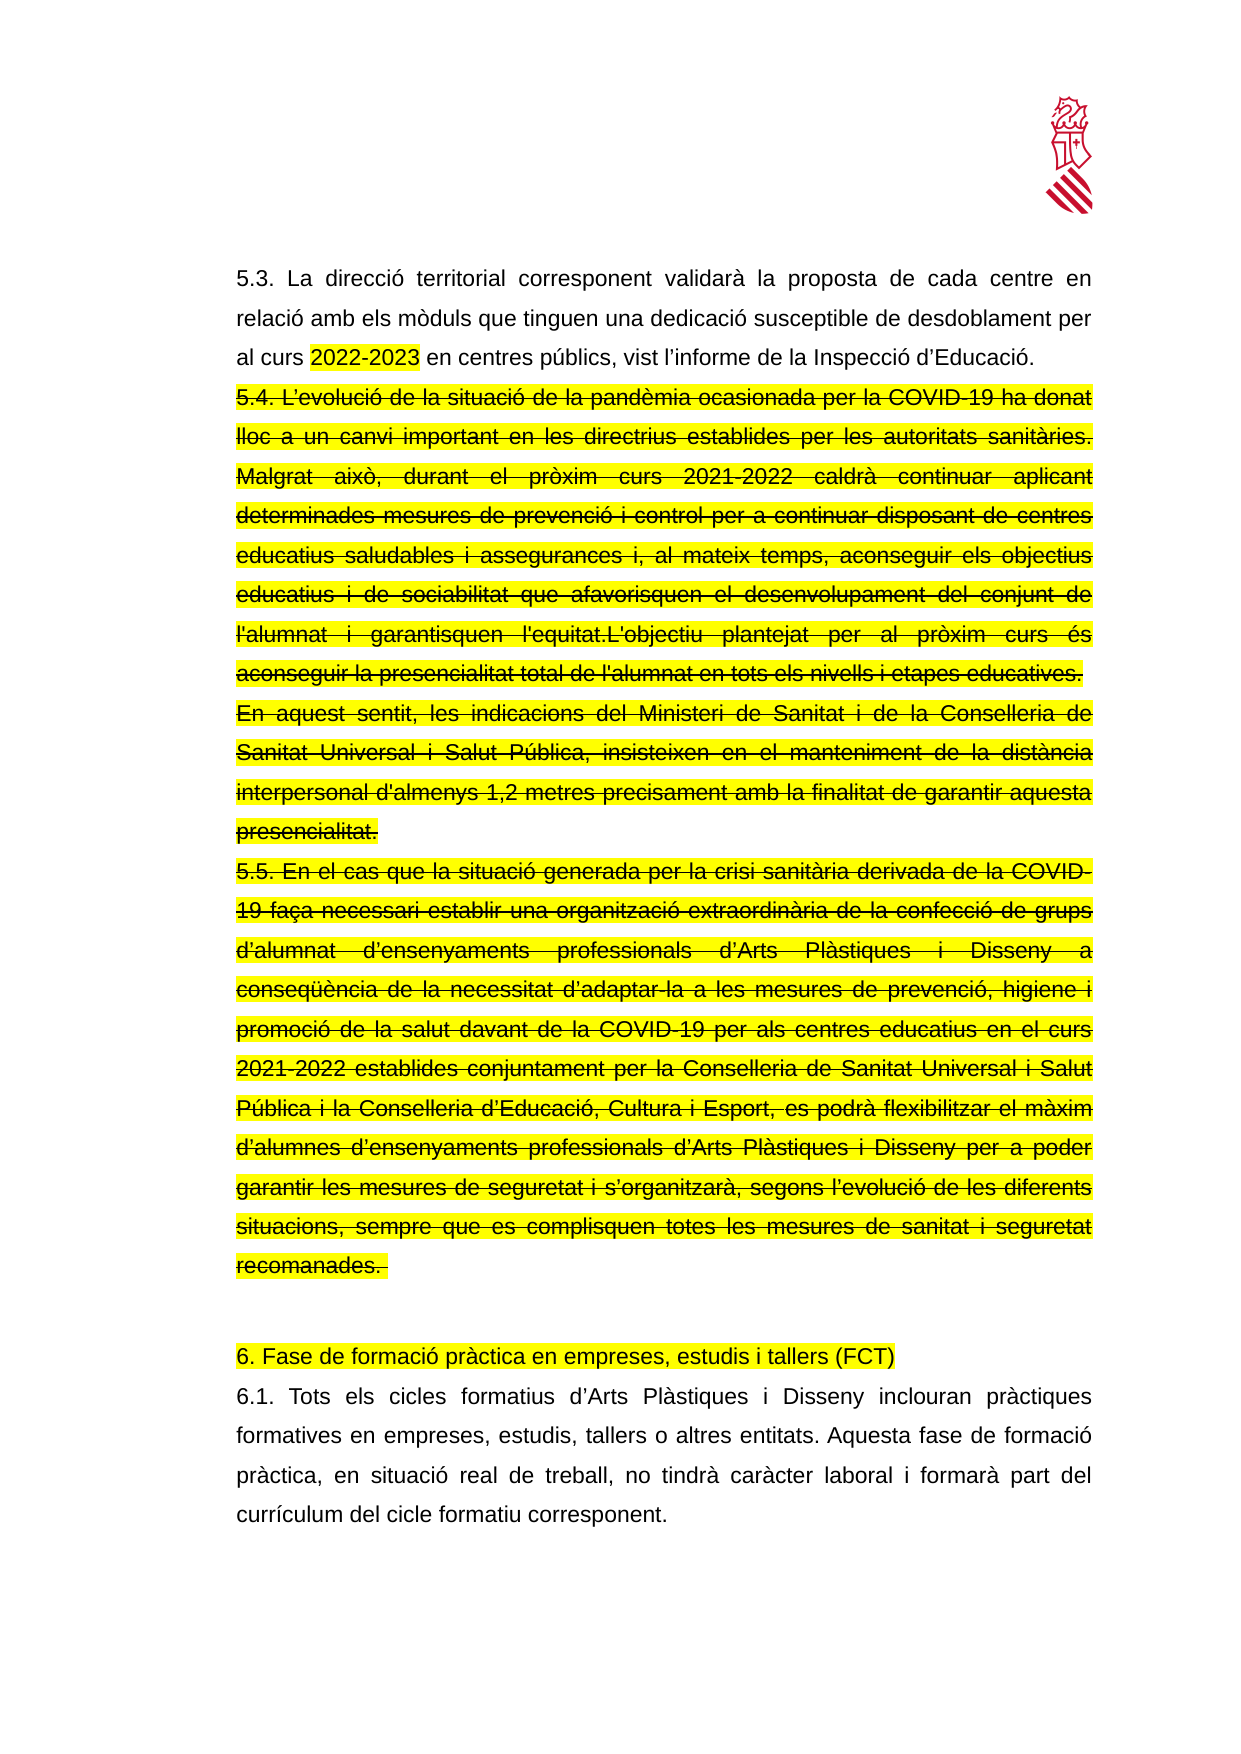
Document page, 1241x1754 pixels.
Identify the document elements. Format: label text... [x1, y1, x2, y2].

text 5.5. En el cas que la situació generada per la crisi sanitària derivada de la COVID-19 faça necessari establir una organització extraordinària de la confecció de grups d’alumnat d’ensenyaments professionals d’Arts Plàstiques i Disseny a conseqüència de la necessitat d’adaptar-la a les mesures de prevenció, higiene i promoció de la salut davant de la COVID-19 per als centres educatius en el curs 2021-2022 establides conjuntament per la Conselleria de Sanitat Universal i Salut Pública i la Conselleria d’Educació, Cultura i Esport, es podrà flexibilitzar el màxim d’alumnes d’ensenyaments professionals d’Arts Plàstiques i Disseny per a poder garantir les mesures de seguretat i s’organitzarà, segons l’evolució de les diferents situacions, sempre que es complisquen totes les mesures de sanitat i seguretat recomanades. [236, 952, 1093, 1030]
text 5.5. En el cas que la situació generada per la crisi sanitària derivada de la COVID-19 faça necessari establir una organització extraordinària de la confecció de grups d’alumnat d’ensenyaments professionals d’Arts Plàstiques i Disseny a conseqüència de la necessitat d’adaptar-la a les mesures de prevenció, higiene i promoció de la salut davant de la COVID-19 per als centres educatius en el curs 2021-2022 establides conjuntament per la Conselleria de Sanitat Universal i Salut Pública i la Conselleria d’Educació, Cultura i Esport, es podrà flexibilitzar el màxim d’alumnes d’ensenyaments professionals d’Arts Plàstiques i Disseny per a poder garantir les mesures de seguretat i s’organitzarà, segons l’evolució de les diferents situacions, sempre que es complisquen totes les mesures de sanitat i seguretat recomanades. [236, 858, 1093, 911]
text En aquest sentit, les indicacions del Ministeri de Sanitat i de la Conselleria de Sanitat Universal i Salut Pública, insisteixen en el manteniment de la distància interpersonal d'almenys 1,2 metres precisament amb la finalitat de garantir aquesta presencialitat. [236, 755, 1093, 844]
text 6. Fase de formació pràctica en empreses, estudis i tallers (FCT) [236, 1343, 1093, 1369]
text En aquest sentit, les indicacions del Ministeri de Sanitat i de la Conselleria de Sanitat Universal i Salut Pública, insisteixen en el manteniment de la distància interpersonal d'almenys 1,2 metres precisament amb la finalitat de garantir aquesta presencialitat. [236, 715, 1093, 753]
text 5.5. En el cas que la situació generada per la crisi sanitària derivada de la COVID-19 faça necessari establir una organització extraordinària de la confecció de grups d’alumnat d’ensenyaments professionals d’Arts Plàstiques i Disseny a conseqüència de la necessitat d’adaptar-la a les mesures de prevenció, higiene i promoció de la salut davant de la COVID-19 per als centres educatius en el curs 2021-2022 establides conjuntament per la Conselleria de Sanitat Universal i Salut Pública i la Conselleria d’Educació, Cultura i Esport, es podrà flexibilitzar el màxim d’alumnes d’ensenyaments professionals d’Arts Plàstiques i Disseny per a poder garantir les mesures de seguretat i s’organitzarà, segons l’evolució de les diferents situacions, sempre que es complisquen totes les mesures de sanitat i seguretat recomanades. [236, 1070, 1093, 1279]
text 5.4. L’evolució de la situació de la pandèmia ocasionada per la COVID-19 ha donat lloc a un canvi important en les directrius establides per les autoritats sanitàries. Malgrat això, durant el pròxim curs 2021-2022 caldrà continuar aplicant determinades mesures de prevenció i control per a continuar disposant de centres educatius saludables i assegurances i, al mateix temps, aconseguir els objectius educatius i de sociabilitat que afavorisquen el desenvolupament del conjunt de l'alumnat i garantisquen l'equitat.L'objectiu plantejat per al pròxim curs és aconseguir la presencialitat total de l'alumnat en tots els nivells i etapes educatives. [236, 439, 1093, 477]
text 5.3. La direcció territorial corresponent validarà la proposta de cada centre en relació amb els mòduls que tinguen una dedicació susceptible de desdoblament per al curs 2022-2023 en centres públics, vist l’informe de la Inspecció d’Educació. [236, 265, 1093, 371]
text 5.4. L’evolució de la situació de la pandèmia ocasionada per la COVID-19 ha donat lloc a un canvi important en les directrius establides per les autoritats sanitàries. Malgrat això, durant el pròxim curs 2021-2022 caldrà continuar aplicant determinades mesures de prevenció i control per a continuar disposant de centres educatius saludables i assegurances i, al mateix temps, aconseguir els objectius educatius i de sociabilitat que afavorisquen el desenvolupament del conjunt de l'alumnat i garantisquen l'equitat.L'objectiu plantejat per al pròxim curs és aconseguir la presencialitat total de l'alumnat en tots els nivells i etapes educatives. [236, 478, 1093, 516]
text 5.5. En el cas que la situació generada per la crisi sanitària derivada de la COVID-19 faça necessari establir una organització extraordinària de la confecció de grups d’alumnat d’ensenyaments professionals d’Arts Plàstiques i Disseny a conseqüència de la necessitat d’adaptar-la a les mesures de prevenció, higiene i promoció de la salut davant de la COVID-19 per als centres educatius en el curs 2021-2022 establides conjuntament per la Conselleria de Sanitat Universal i Salut Pública i la Conselleria d’Educació, Cultura i Esport, es podrà flexibilitzar el màxim d’alumnes d’ensenyaments professionals d’Arts Plàstiques i Disseny per a poder garantir les mesures de seguretat i s’organitzarà, segons l’evolució de les diferents situacions, sempre que es complisquen totes les mesures de sanitat i seguretat recomanades. [236, 1031, 1093, 1069]
picture [1045, 95, 1093, 214]
text 5.5. En el cas que la situació generada per la crisi sanitària derivada de la COVID-19 faça necessari establir una organització extraordinària de la confecció de grups d’alumnat d’ensenyaments professionals d’Arts Plàstiques i Disseny a conseqüència de la necessitat d’adaptar-la a les mesures de prevenció, higiene i promoció de la salut davant de la COVID-19 per als centres educatius en el curs 2021-2022 establides conjuntament per la Conselleria de Sanitat Universal i Salut Pública i la Conselleria d’Educació, Cultura i Esport, es podrà flexibilitzar el màxim d’alumnes d’ensenyaments professionals d’Arts Plàstiques i Disseny per a poder garantir les mesures de seguretat i s’organitzarà, segons l’evolució de les diferents situacions, sempre que es complisquen totes les mesures de sanitat i seguretat recomanades. [236, 913, 1093, 951]
text 6.1. Tots els cicles formatius d’Arts Plàstiques i Disseny inclouran pràctiques formatives en empreses, estudis, tallers o altres entitats. Aquesta fase de formació pràctica, en situació real de treball, no tindrà caràcter laboral i formarà part del currículum del cicle formatiu corresponent. [236, 1383, 1093, 1527]
text 5.4. L’evolució de la situació de la pandèmia ocasionada per la COVID-19 ha donat lloc a un canvi important en les directrius establides per les autoritats sanitàries. Malgrat això, durant el pròxim curs 2021-2022 caldrà continuar aplicant determinades mesures de prevenció i control per a continuar disposant de centres educatius saludables i assegurances i, al mateix temps, aconseguir els objectius educatius i de sociabilitat que afavorisquen el desenvolupament del conjunt de l'alumnat i garantisquen l'equitat.L'objectiu plantejat per al pròxim curs és aconseguir la presencialitat total de l'alumnat en tots els nivells i etapes educatives. [236, 384, 1093, 438]
text 5.4. L’evolució de la situació de la pandèmia ocasionada per la COVID-19 ha donat lloc a un canvi important en les directrius establides per les autoritats sanitàries. Malgrat això, durant el pròxim curs 2021-2022 caldrà continuar aplicant determinades mesures de prevenció i control per a continuar disposant de centres educatius saludables i assegurances i, al mateix temps, aconseguir els objectius educatius i de sociabilitat que afavorisquen el desenvolupament del conjunt de l'alumnat i garantisquen l'equitat.L'objectiu plantejat per al pròxim curs és aconseguir la presencialitat total de l'alumnat en tots els nivells i etapes educatives. [236, 557, 1093, 687]
text 5.4. L’evolució de la situació de la pandèmia ocasionada per la COVID-19 ha donat lloc a un canvi important en les directrius establides per les autoritats sanitàries. Malgrat això, durant el pròxim curs 2021-2022 caldrà continuar aplicant determinades mesures de prevenció i control per a continuar disposant de centres educatius saludables i assegurances i, al mateix temps, aconseguir els objectius educatius i de sociabilitat que afavorisquen el desenvolupament del conjunt de l'alumnat i garantisquen l'equitat.L'objectiu plantejat per al pròxim curs és aconseguir la presencialitat total de l'alumnat en tots els nivells i etapes educatives. [236, 518, 1093, 556]
text En aquest sentit, les indicacions del Ministeri de Sanitat i de la Conselleria de Sanitat Universal i Salut Pública, insisteixen en el manteniment de la distància interpersonal d'almenys 1,2 metres precisament amb la finalitat de garantir aquesta presencialitat. [236, 700, 1093, 714]
